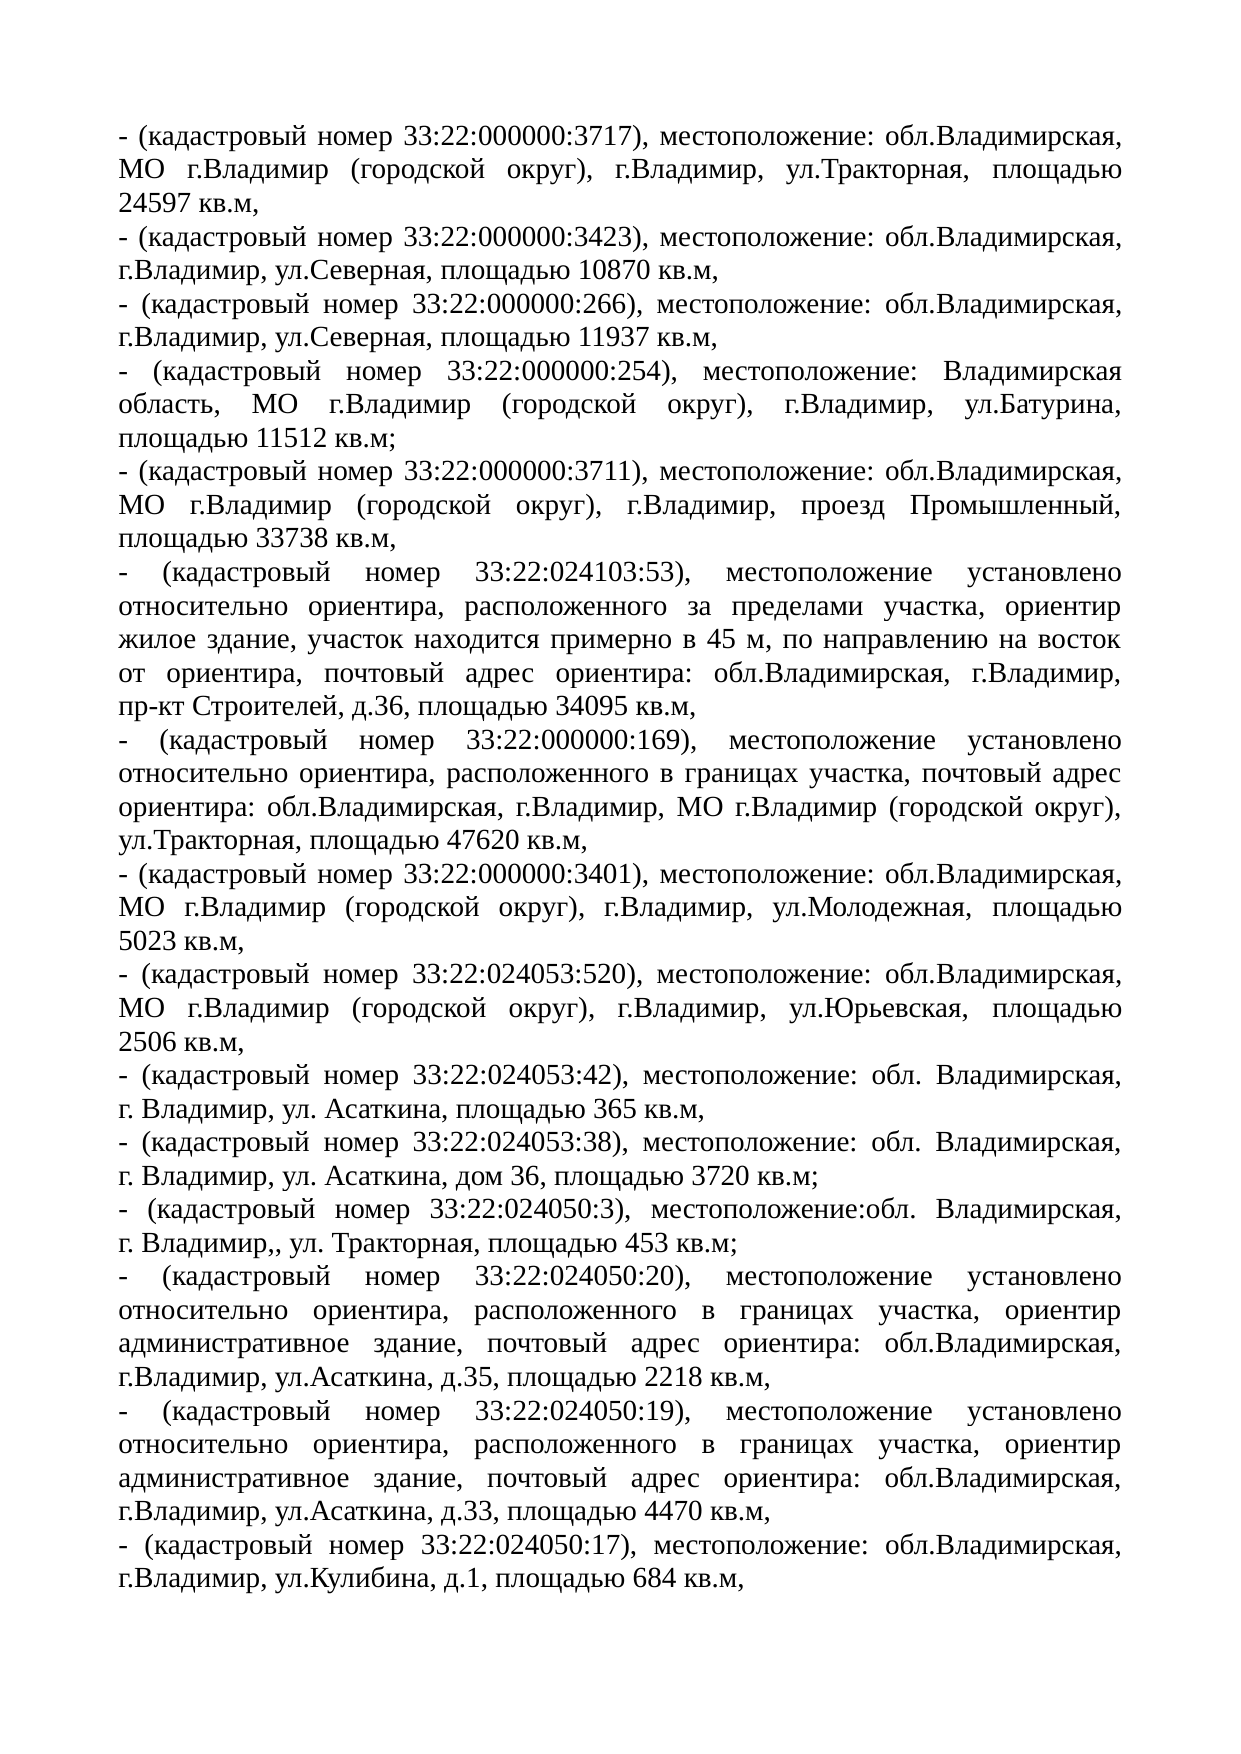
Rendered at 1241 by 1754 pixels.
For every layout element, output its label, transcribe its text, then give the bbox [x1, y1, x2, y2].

text - (кадастровый номер 33:22:024050:3), местоположение:обл. Владимирская, г. Владимир,, ул. Тракторная, площадью 453 кв.м; [118, 1191, 1122, 1258]
text - (кадастровый номер 33:22:024050:17), местоположение: обл.Владимирская, г.Владимир, ул.Кулибина, д.1, площадью 684 кв.м, [118, 1527, 1122, 1594]
text - (кадастровый номер 33:22:000000:254), местоположение: Владимирская область, МО г.Владимир (городской округ), г.Владимир, ул.Батурина, площадью 11512 кв.м; [118, 353, 1122, 453]
text - (кадастровый номер 33:22:024050:20), местоположение установлено относительно ориентира, расположенного в границах участка, ориентир административное здание, почтовый адрес ориентира: обл.Владимирская, г.Владимир, ул.Асаткина, д.35, площадью 2218 кв.м, [118, 1258, 1122, 1393]
text - (кадастровый номер 33:22:000000:3711), местоположение: обл.Владимирская, МО г.Владимир (городской округ), г.Владимир, проезд Промышленный, площадью 33738 кв.м, [118, 453, 1122, 554]
text - (кадастровый номер 33:22:024053:38), местоположение: обл. Владимирская, г. Владимир, ул. Асаткина, дом 36, площадью 3720 кв.м; [118, 1124, 1122, 1191]
text - (кадастровый номер 33:22:000000:3401), местоположение: обл.Владимирская, МО г.Владимир (городской округ), г.Владимир, ул.Молодежная, площадью 5023 кв.м, [118, 856, 1122, 957]
text - (кадастровый номер 33:22:024053:520), местоположение: обл.Владимирская, МО г.Владимир (городской округ), г.Владимир, ул.Юрьевская, площадью 2506 кв.м, [118, 957, 1122, 1057]
text - (кадастровый номер 33:22:024053:42), местоположение: обл. Владимирская, г. Владимир, ул. Асаткина, площадью 365 кв.м, [118, 1057, 1122, 1124]
text - (кадастровый номер 33:22:000000:3423), местоположение: обл.Владимирская, г.Владимир, ул.Северная, площадью 10870 кв.м, [118, 219, 1122, 286]
text - (кадастровый номер 33:22:000000:266), местоположение: обл.Владимирская, г.Владимир, ул.Северная, площадью 11937 кв.м, [118, 286, 1122, 353]
text - (кадастровый номер 33:22:000000:169), местоположение установлено относительно ориентира, расположенного в границах участка, почтовый адрес ориентира: обл.Владимирская, г.Владимир, МО г.Владимир (городской округ), ул.Тракторная, площадью 47620 кв.м, [118, 722, 1122, 856]
text - (кадастровый номер 33:22:024050:19), местоположение установлено относительно ориентира, расположенного в границах участка, ориентир административное здание, почтовый адрес ориентира: обл.Владимирская, г.Владимир, ул.Асаткина, д.33, площадью 4470 кв.м, [118, 1393, 1122, 1527]
text - (кадастровый номер 33:22:000000:3717), местоположение: обл.Владимирская, МО г.Владимир (городской округ), г.Владимир, ул.Тракторная, площадью 24597 кв.м, [118, 118, 1122, 219]
text - (кадастровый номер 33:22:024103:53), местоположение установлено относительно ориентира, расположенного за пределами участка, ориентир жилое здание, участок находится примерно в 45 м, по направлению на восток от ориентира, почтовый адрес ориентира: обл.Владимирская, г.Владимир, пр-кт Строителей, д.36, площадью 34095 кв.м, [118, 554, 1122, 722]
